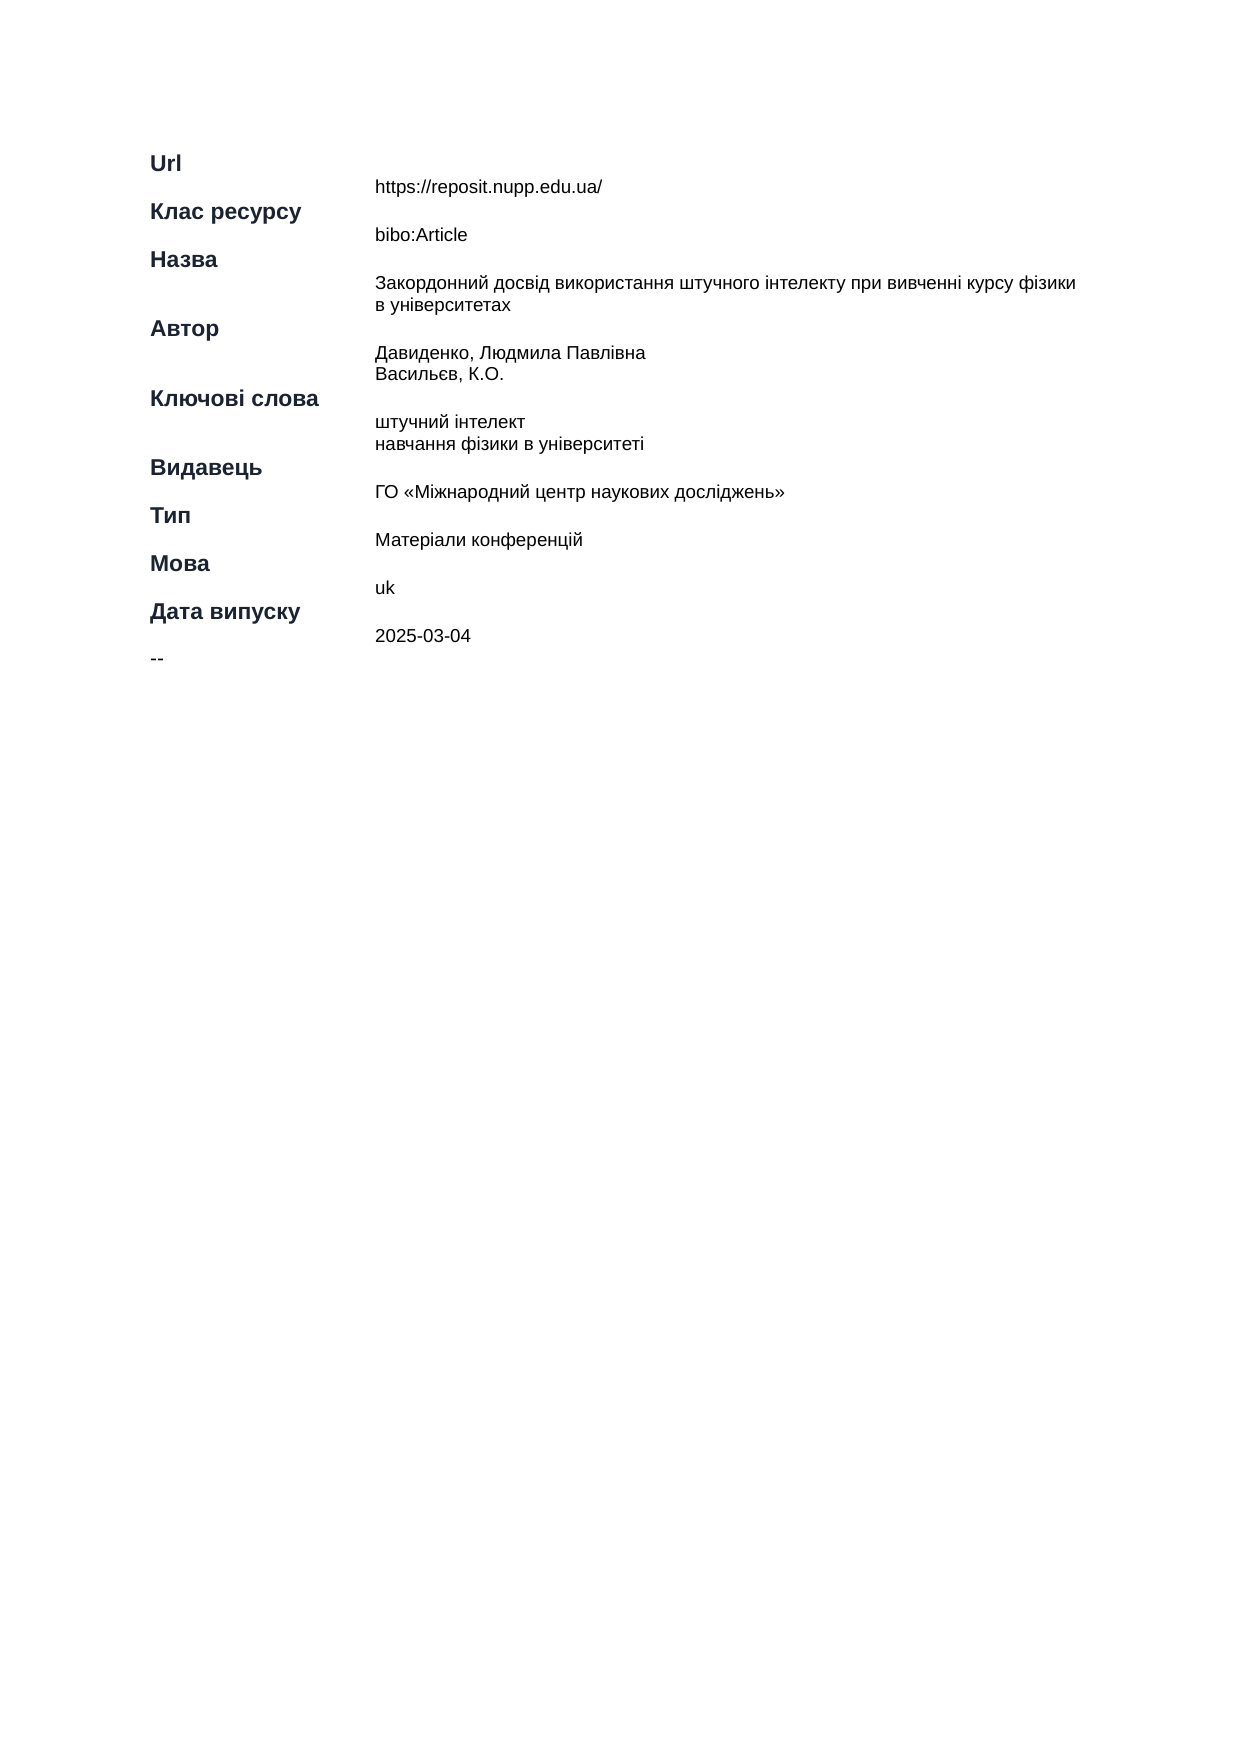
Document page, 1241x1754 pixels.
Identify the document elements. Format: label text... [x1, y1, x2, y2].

text Закордонний досвід використання штучного інтелекту при вивченні курсу фізики в університетах [375, 272, 1090, 315]
text -- [150, 646, 1090, 670]
text Ключові слова [150, 385, 1090, 411]
text штучний інтелект [375, 411, 1090, 433]
text Видавець [150, 454, 1090, 481]
text Васильєв, К.О. [375, 363, 1090, 385]
text bibo:Article [375, 224, 1090, 246]
text Мова [150, 550, 1090, 576]
text Клас ресурсу [150, 198, 1090, 224]
text https://reposit.nupp.edu.ua/ [375, 176, 1090, 198]
text Автор [150, 315, 1090, 342]
text Матеріали конференцій [375, 528, 1090, 550]
text uk [375, 576, 1090, 598]
text Тип [150, 502, 1090, 528]
text 2025-03-04 [375, 624, 1090, 646]
text ГО «Міжнародний центр наукових досліджень» [375, 481, 1090, 502]
text Дата випуску [150, 598, 1090, 624]
text Url [150, 150, 1090, 176]
text навчання фізики в університеті [375, 433, 1090, 454]
text Назва [150, 246, 1090, 272]
text Давиденко, Людмила Павлівна [375, 342, 1090, 363]
